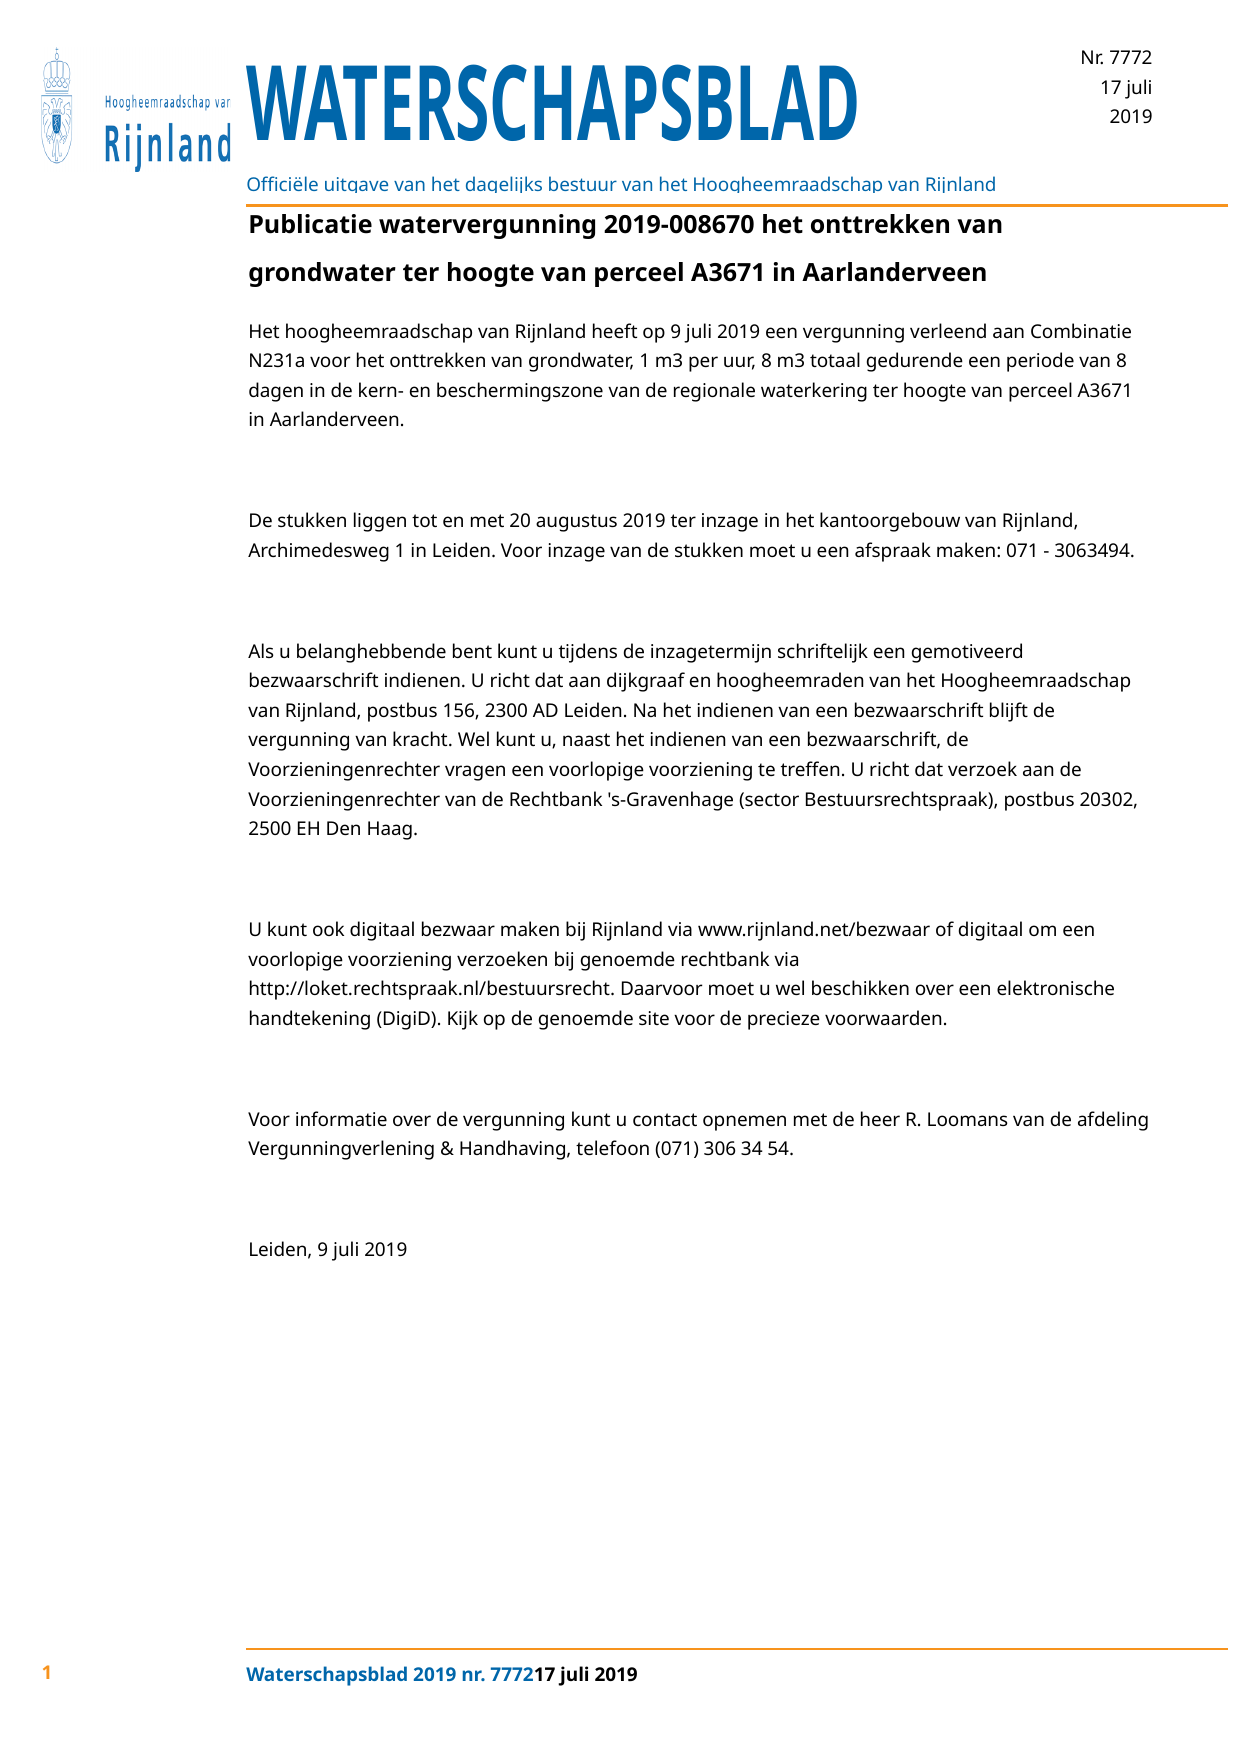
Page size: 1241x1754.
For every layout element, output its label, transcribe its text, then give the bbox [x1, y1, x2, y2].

text Voor informatie over de vergunning kunt u contact opnemen met de heer R. Loomans van de afdeling Vergunningverlening & Handhaving, telefoon (071) 306 34 54. [248, 1106, 1152, 1161]
text De stukken liggen tot en met 20 augustus 2019 ter inzage in het kantoorgebouw van Rijnland, Archimedesweg 1 in Leiden. Voor inzage van de stukken moet u een afspraak maken: 071 - 3063494. [248, 507, 1152, 563]
text Het hoogheemraadschap van Rijnland heeft op 9 juli 2019 een vergunning verleend aan Combinatie N231a voor het onttrekken van grondwater, 1 m3 per uur, 8 m3 totaal gedurende een periode van 8 dagen in de kern- en beschermingszone van de regionale waterkering ter hoogte van perceel A3671 in Aarlanderveen. [248, 318, 1152, 432]
text Leiden, 9 juli 2019 [248, 1236, 1152, 1262]
text Publicatie watervergunning 2019-008670 het onttrekken van grondwater ter hoogte van perceel A3671 in Aarlanderveen [248, 207, 1152, 288]
picture [41, 47, 231, 172]
text Als u belanghebbende bent kunt u tijdens de inzagetermijn schriftelijk een gemotiveerd bezwaarschrift indienen. U richt dat aan dijkgraaf en hoogheemraden van het Hoogheemraadschap van Rijnland, postbus 156, 2300 AD Leiden. Na het indienen van een bezwaarschrift blijft de vergunning van kracht. Wel kunt u, naast het indienen van een bezwaarschrift, de Voorzieningenrechter vragen een voorlopige voorziening te treffen. U richt dat verzoek aan de Voorzieningenrechter van de Rechtbank 's-Gravenhage (sector Bestuursrechtspraak), postbus 20302, 2500 EH Den Haag. [248, 638, 1152, 841]
text U kunt ook digitaal bezwaar maken bij Rijnland via www.rijnland.net/bezwaar of digitaal om een voorlopige voorziening verzoeken bij genoemde rechtbank via http://loket.rechtspraak.nl/bestuursrecht. Daarvoor moet u wel beschikken over een elektronische handtekening (DigiD). Kijk op de genoemde site voor de precieze voorwaarden. [248, 916, 1152, 1031]
